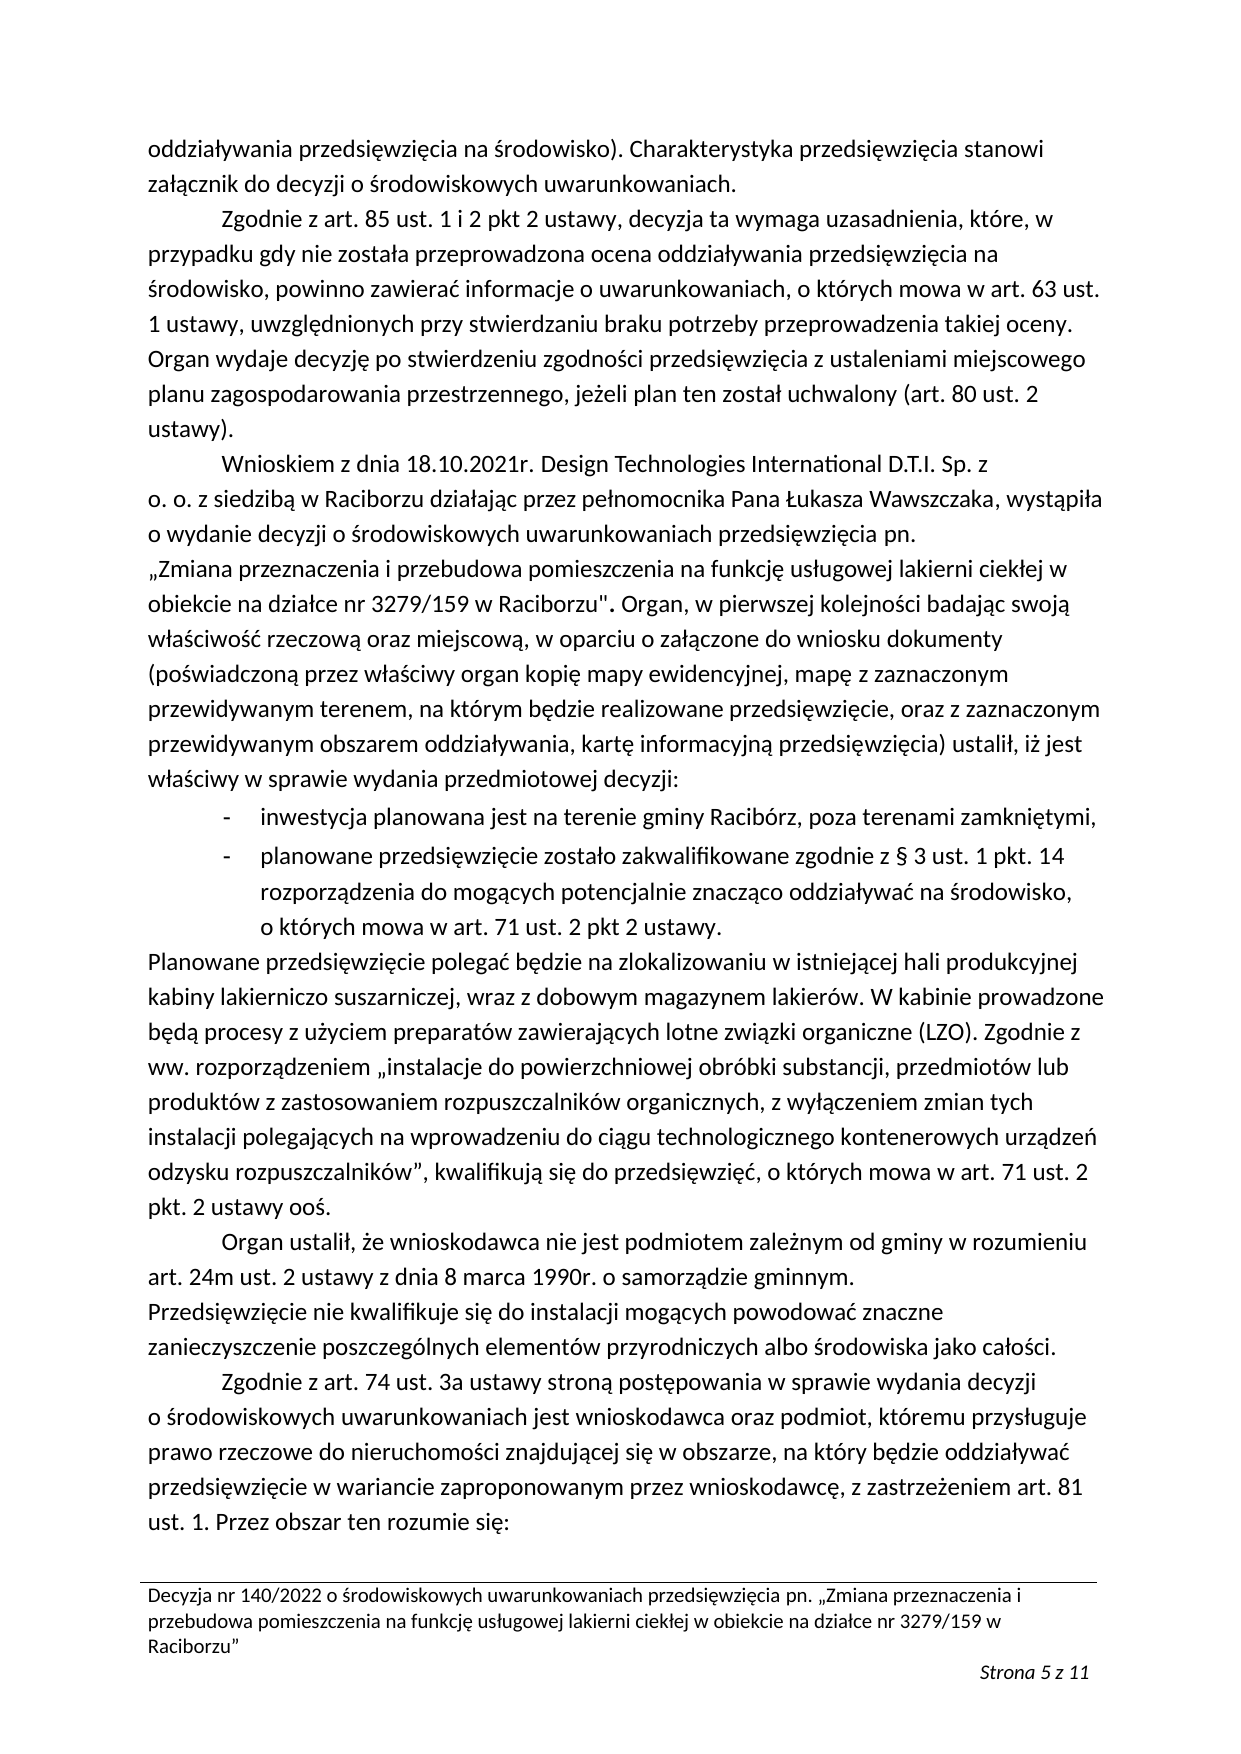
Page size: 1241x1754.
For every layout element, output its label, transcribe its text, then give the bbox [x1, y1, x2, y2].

list inwestycja planowana jest na terenie gminy Racibórz, poza terenami zamkniętymi, [223, 798, 1106, 832]
text o. o. z siedzibą w Raciborzu działając przez pełnomocnika Pana Łukasza Wawszczaka, wystąpiła o wydanie decyzji o środowiskowych uwarunkowaniach przedsięwzięcia pn. [148, 483, 1106, 549]
list planowane przedsięwzięcie zostało zakwalifikowane zgodnie z § 3 ust. 1 pkt. 14 rozporządzenia do mogących potencjalnie znacząco oddziaływać na środowisko, o których mowa w art. 71 ust. 2 pkt 2 ustawy. [223, 837, 1106, 941]
text Zgodnie z art. 85 ust. 1 i 2 pkt 2 ustawy, decyzja ta wymaga uzasadnienia, które, w przypadku gdy nie została przeprowadzona ocena oddziaływania przedsięwzięcia na środowisko, powinno zawierać informacje o uwarunkowaniach, o których mowa w art. 63 ust. 1 ustawy, uwzględnionych przy stwierdzaniu braku potrzeby przeprowadzenia takiej oceny. Organ wydaje decyzję po stwierdzeniu zgodności przedsięwzięcia z ustaleniami miejscowego planu zagospodarowania przestrzennego, jeżeli plan ten został uchwalony (art. 80 ust. 2 ustawy). [148, 203, 1106, 444]
text Przedsięwzięcie nie kwalifikuje się do instalacji mogących powodować znaczne zanieczyszczenie poszczególnych elementów przyrodniczych albo środowiska jako całości. [148, 1296, 1106, 1361]
text „Zmiana przeznaczenia i przebudowa pomieszczenia na funkcję usługowej lakierni ciekłej w obiekcie na działce nr 3279/159 w Raciborzu". Organ, w pierwszej kolejności badając swoją właściwość rzeczową oraz miejscową, w oparciu o załączone do wniosku dokumenty (poświadczoną przez właściwy organ kopię mapy ewidencyjnej, mapę z zaznaczonym przewidywanym terenem, na którym będzie realizowane przedsięwzięcie, oraz z zaznaczonym przewidywanym obszarem oddziaływania, kartę informacyjną przedsięwzięcia) ustalił, iż jest właściwy w sprawie wydania przedmiotowej decyzji: [148, 553, 1106, 794]
list kabiny lakierniczo suszarniczej, wraz z dobowym magazynem lakierów. W kabinie prowadzone będą procesy z użyciem preparatów zawierających lotne związki organiczne (LZO). Zgodnie z ww. rozporządzeniem „instalacje do powierzchniowej obróbki substancji, przedmiotów lub produktów z zastosowaniem rozpuszczalników organicznych, z wyłączeniem zmian tych instalacji polegających na wprowadzeniu do ciągu technologicznego kontenerowych urządzeń odzysku rozpuszczalników”, kwalifikują się do przedsięwzięć, o których mowa w art. 71 ust. 2 pkt. 2 ustawy ooś. [148, 981, 1106, 1221]
text Zgodnie z art. 74 ust. 3a ustawy stroną postępowania w sprawie wydania decyzji o środowiskowych uwarunkowaniach jest wnioskodawca oraz podmiot, któremu przysługuje prawo rzeczowe do nieruchomości znajdującej się w obszarze, na który będzie oddziaływać przedsięwzięcie w wariancie zaproponowanym przez wnioskodawcę, z zastrzeżeniem art. 81 ust. 1. Przez obszar ten rozumie się: [148, 1366, 1106, 1536]
text oddziaływania przedsięwzięcia na środowisko). Charakterystyka przedsięwzięcia stanowi załącznik do decyzji o środowiskowych uwarunkowaniach. [148, 133, 1106, 199]
text Wnioskiem z dnia 18.10.2021r. Design Technologies International D.T.I. Sp. z [148, 448, 1106, 479]
text Organ ustalił, że wnioskodawca nie jest podmiotem zależnym od gminy w rozumieniu art. 24m ust. 2 ustawy z dnia 8 marca 1990r. o samorządzie gminnym. [148, 1226, 1106, 1291]
list Planowane przedsięwzięcie polegać będzie na zlokalizowaniu w istniejącej hali produkcyjnej [77, 946, 1106, 976]
